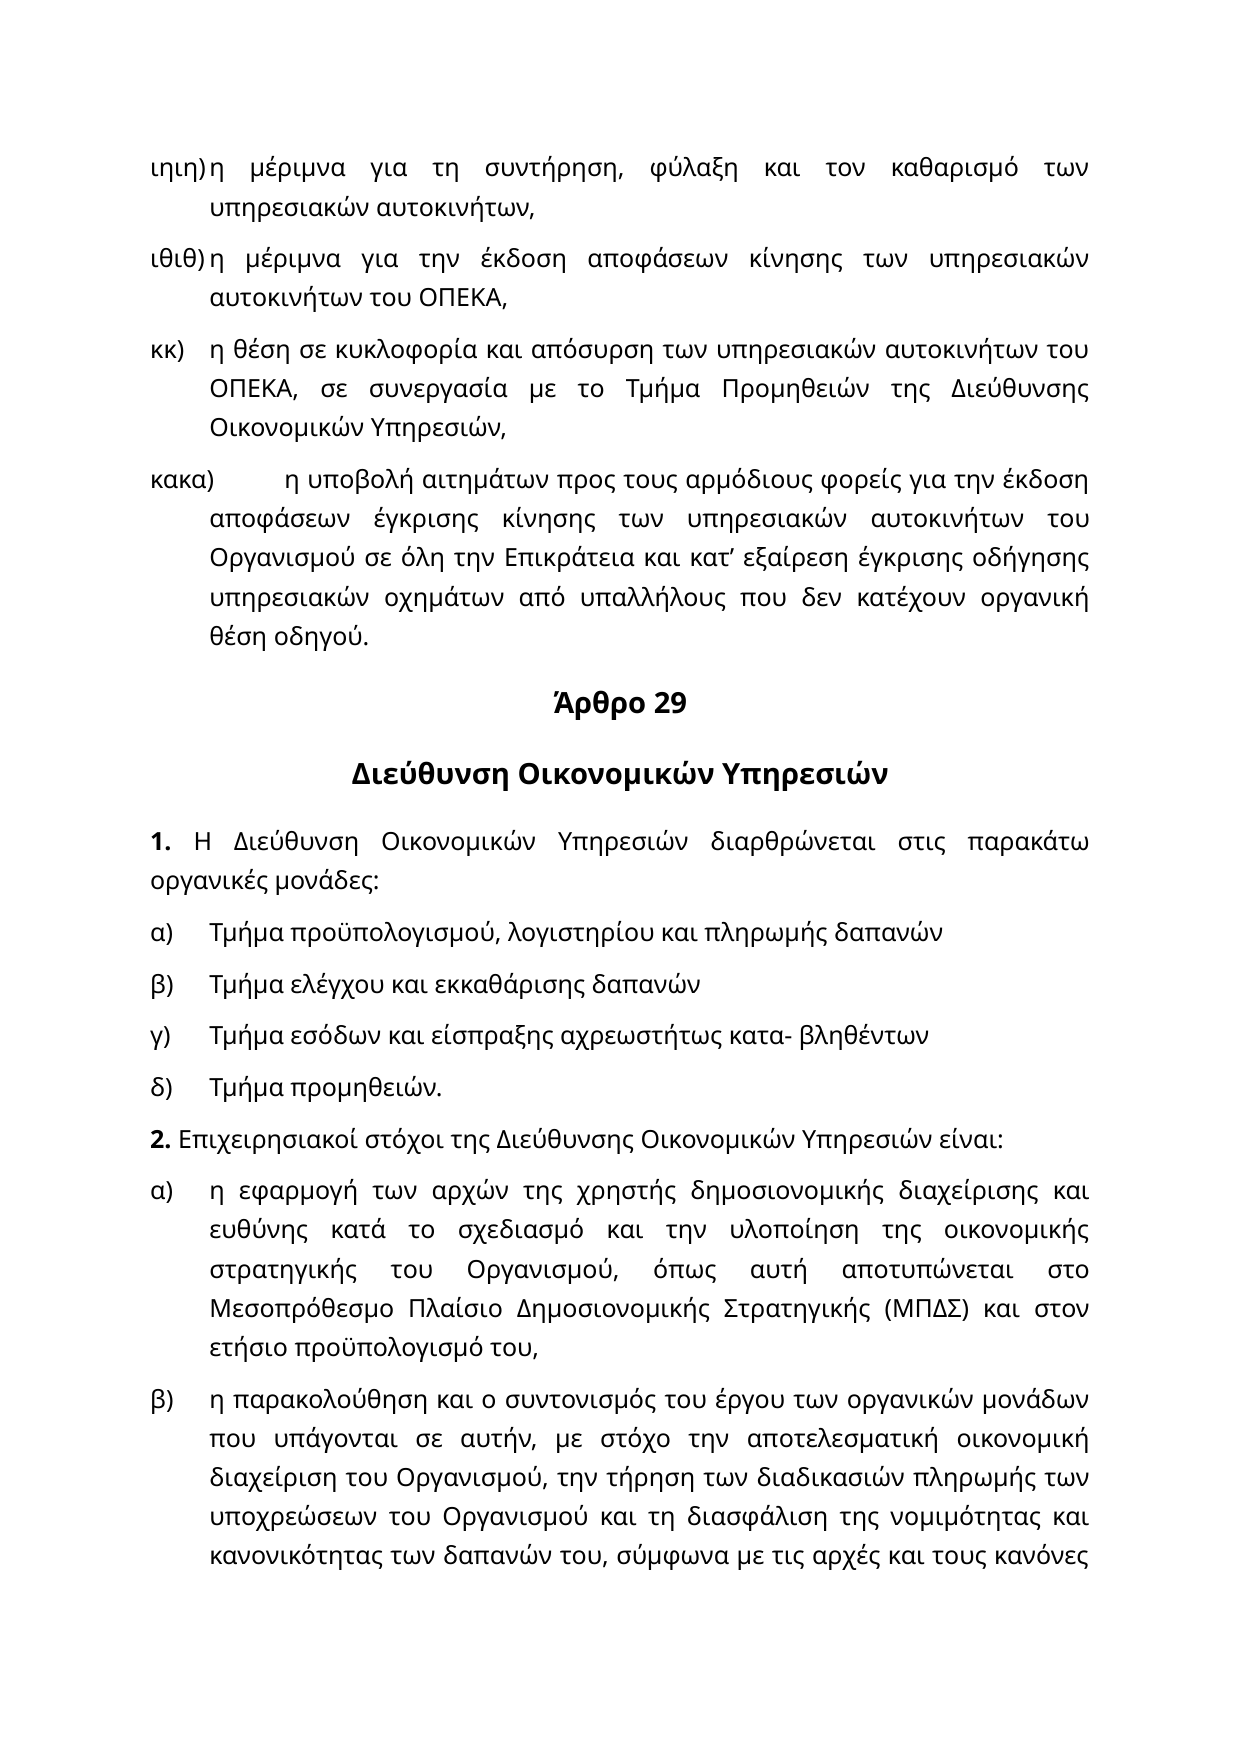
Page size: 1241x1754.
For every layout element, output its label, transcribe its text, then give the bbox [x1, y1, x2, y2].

list β) Τμήμα ελέγχου και εκκαθάρισης δαπανών [150, 966, 1090, 1000]
list κακα) η υποβολή αιτημάτων προς τους αρμόδιους φορείς για την έκδοση αποφάσεων έγκρισης κίνησης των υπηρεσιακών αυτοκινήτων του Οργανισμού σε όλη την Επικράτεια και κατ’ εξαίρεση έγκρισης οδήγησης υπηρεσιακών οχημάτων από υπαλλήλους που δεν κατέχουν οργανική θέση οδηγού. [150, 462, 1090, 652]
list γ) Τμήμα εσόδων και είσπραξης αχρεωστήτως κατα- βληθέντων [150, 1018, 1090, 1052]
subtitle Διεύθυνση Οικονομικών Υπηρεσιών [150, 753, 1090, 793]
list α) Τμήμα προϋπολογισμού, λογιστηρίου και πληρωμής δαπανών [150, 914, 1090, 949]
list α) η εφαρμογή των αρχών της χρηστής δημοσιονομικής διαχείρισης και ευθύνης κατά το σχεδιασμό και την υλοποίηση της οικονομικής στρατηγικής του Οργανισμού, όπως αυτή αποτυπώνεται στο Μεσοπρόθεσμο Πλαίσιο Δημοσιονομικής Στρατηγικής (ΜΠΔΣ) και στον ετήσιο προϋπολογισμό του, [150, 1173, 1090, 1364]
list δ) Τμήμα προμηθειών. [150, 1069, 1090, 1104]
list ιηιη) η μέριμνα για τη συντήρηση, φύλαξη και τον καθαρισμό των υπηρεσιακών αυτοκινήτων, [150, 150, 1090, 223]
text 2. Επιχειρησιακοί στόχοι της Διεύθυνσης Οικονομικών Υπηρεσιών είναι: [150, 1121, 1090, 1155]
list κκ) η θέση σε κυκλοφορία και απόσυρση των υπηρεσιακών αυτοκινήτων του ΟΠΕΚΑ, σε συνεργασία με το Τμήμα Προμηθειών της Διεύθυνσης Οικονομικών Υπηρεσιών, [150, 332, 1090, 444]
text 1. Η Διεύθυνση Οικονομικών Υπηρεσιών διαρθρώνεται στις παρακάτω οργανικές μονάδες: [150, 824, 1090, 897]
list β) η παρακολούθηση και ο συντονισμός του έργου των οργανικών μονάδων που υπάγονται σε αυτήν, με στόχο την αποτελεσματική οικονομική διαχείριση του Οργανισμού, την τήρηση των διαδικασιών πληρωμής των υποχρεώσεων του Οργανισμού και τη διασφάλιση της νομιμότητας και κανονικότητας των δαπανών του, σύμφωνα με τις αρχές και τους κανόνες [150, 1381, 1090, 1572]
list ιθιθ) η μέριμνα για την έκδοση αποφάσεων κίνησης των υπηρεσιακών αυτοκινήτων του ΟΠΕΚΑ, [150, 241, 1090, 314]
subtitle Άρθρο 29 [150, 682, 1090, 722]
